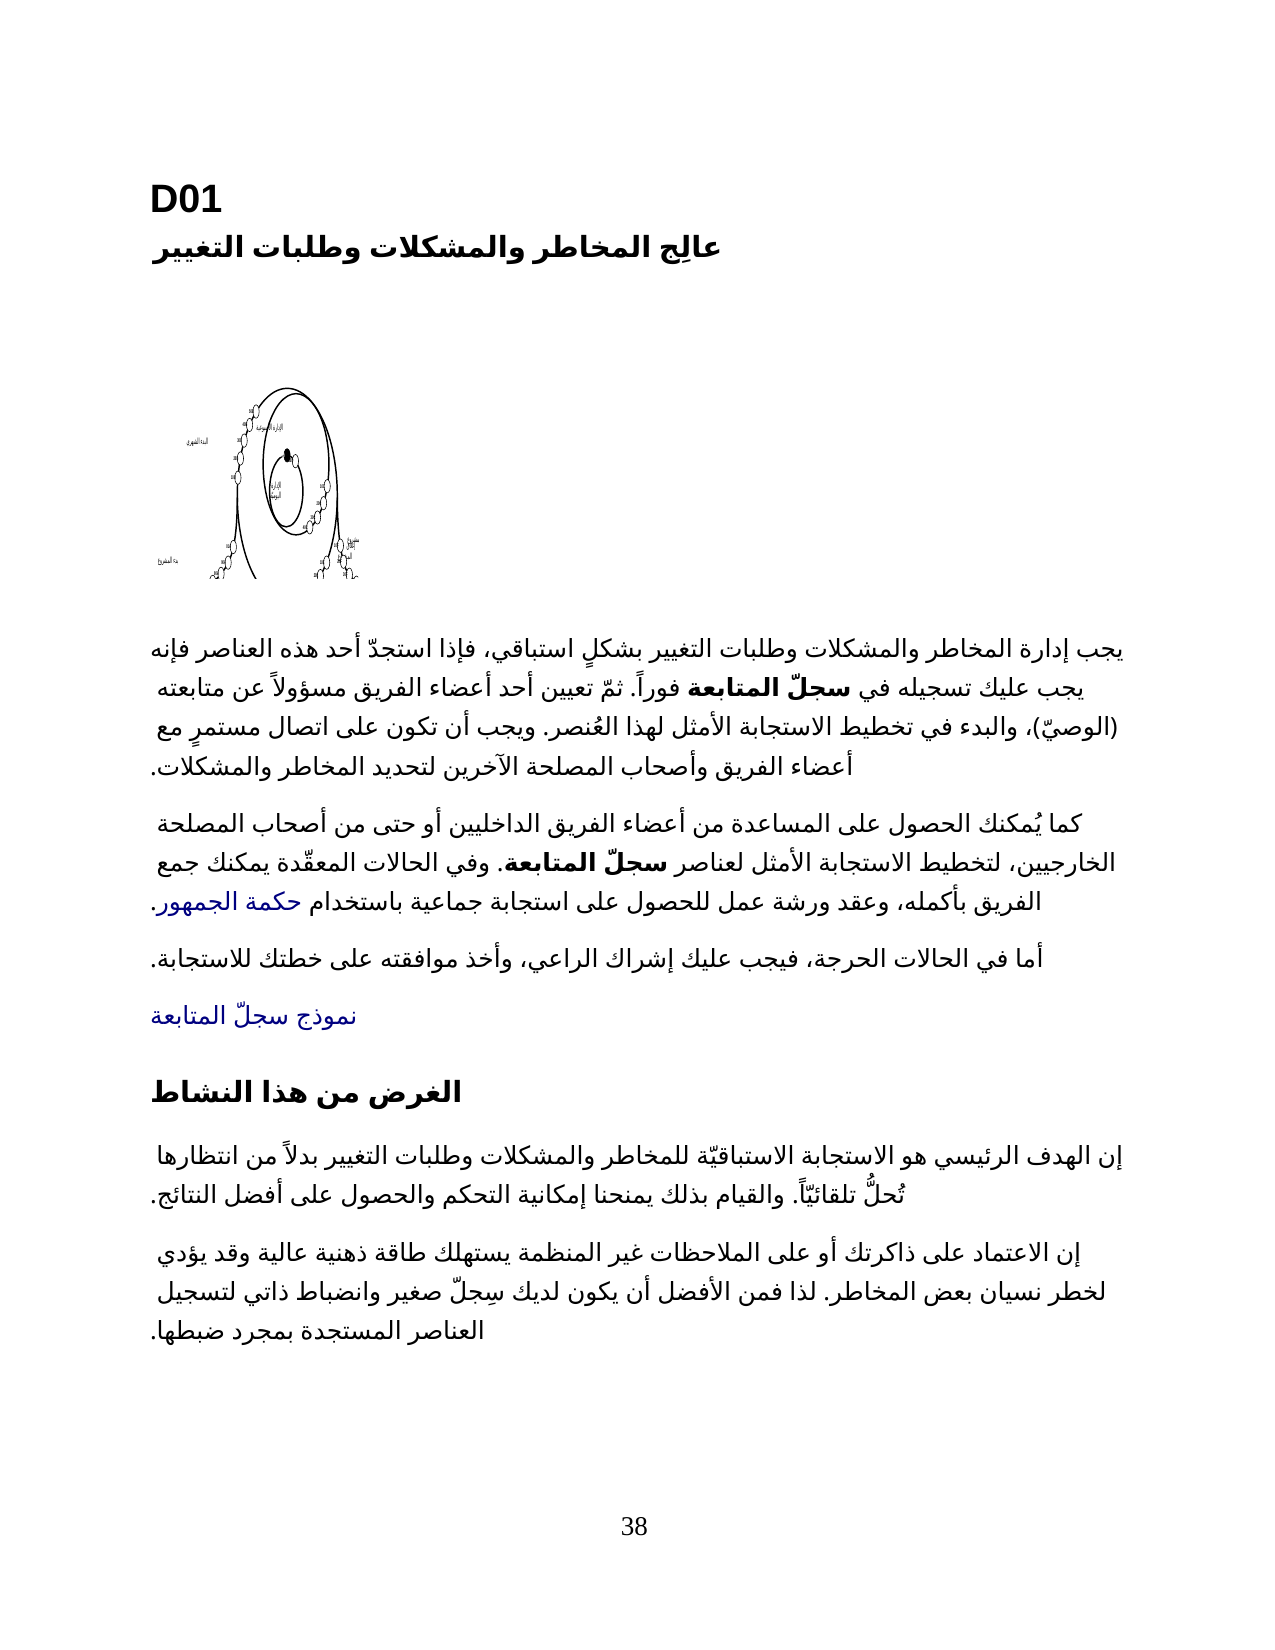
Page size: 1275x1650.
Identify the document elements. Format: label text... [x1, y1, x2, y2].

text نموذج سجلّ المتابعة [150, 998, 1125, 1032]
text إن الهدف الرئيسي هو الاستجابة الاستباقيّة للمخاطر والمشكلات وطلبات التغيير بدلاً من انتظارها تُحلُّ تلقائيّاً. والقيام بذلك يمنحنا إمكانية التحكم والحصول على أفضل النتائج. [150, 1138, 1125, 1211]
text أما في الحالات الحرجة، فيجب عليك إشراك الراعي، وأخذ موافقته على خطتك للاستجابة. [150, 941, 1125, 975]
text يجب إدارة المخاطر والمشكلات وطلبات التغيير بشكلٍ استباقي، فإذا استجدّ أحد هذه العناصر فإنه يجب عليك تسجيله في سجلّ المتابعة فوراً. ثمّ تعيين أحد أعضاء الفريق مسؤولاً عن متابعته (الوصيّ)، والبدء في تخطيط الاستجابة الأمثل لهذا العُنصر. ويجب أن تكون على اتصال مستمرٍ مع أعضاء الفريق وأصحاب المصلحة الآخرين لتحديد المخاطر والمشكلات. [150, 631, 1125, 782]
subtitle D01 عالِج المخاطر والمشكلات وطلبات التغيير [150, 175, 1125, 266]
subtitle الغرض من هذا النشاط [150, 1071, 1125, 1111]
text كما يُمكنك الحصول على المساعدة من أعضاء الفريق الداخليين أو حتى من أصحاب المصلحة الخارجيين، لتخطيط الاستجابة الأمثل لعناصر سجلّ المتابعة. وفي الحالات المعقّدة يمكنك جمع الفريق بأكمله، وعقد ورشة عمل للحصول على استجابة جماعية باستخدام حكمة الجمهور. [150, 805, 1125, 918]
text إن الاعتماد على ذاكرتك أو على الملاحظات غير المنظمة يستهلك طاقة ذهنية عالية وقد يؤدي لخطر نسيان بعض المخاطر. لذا فمن الأفضل أن يكون لديك سِجلّ صغير وانضباط ذاتي لتسجيل العناصر المستجدة بمجرد ضبطها. [150, 1234, 1125, 1347]
